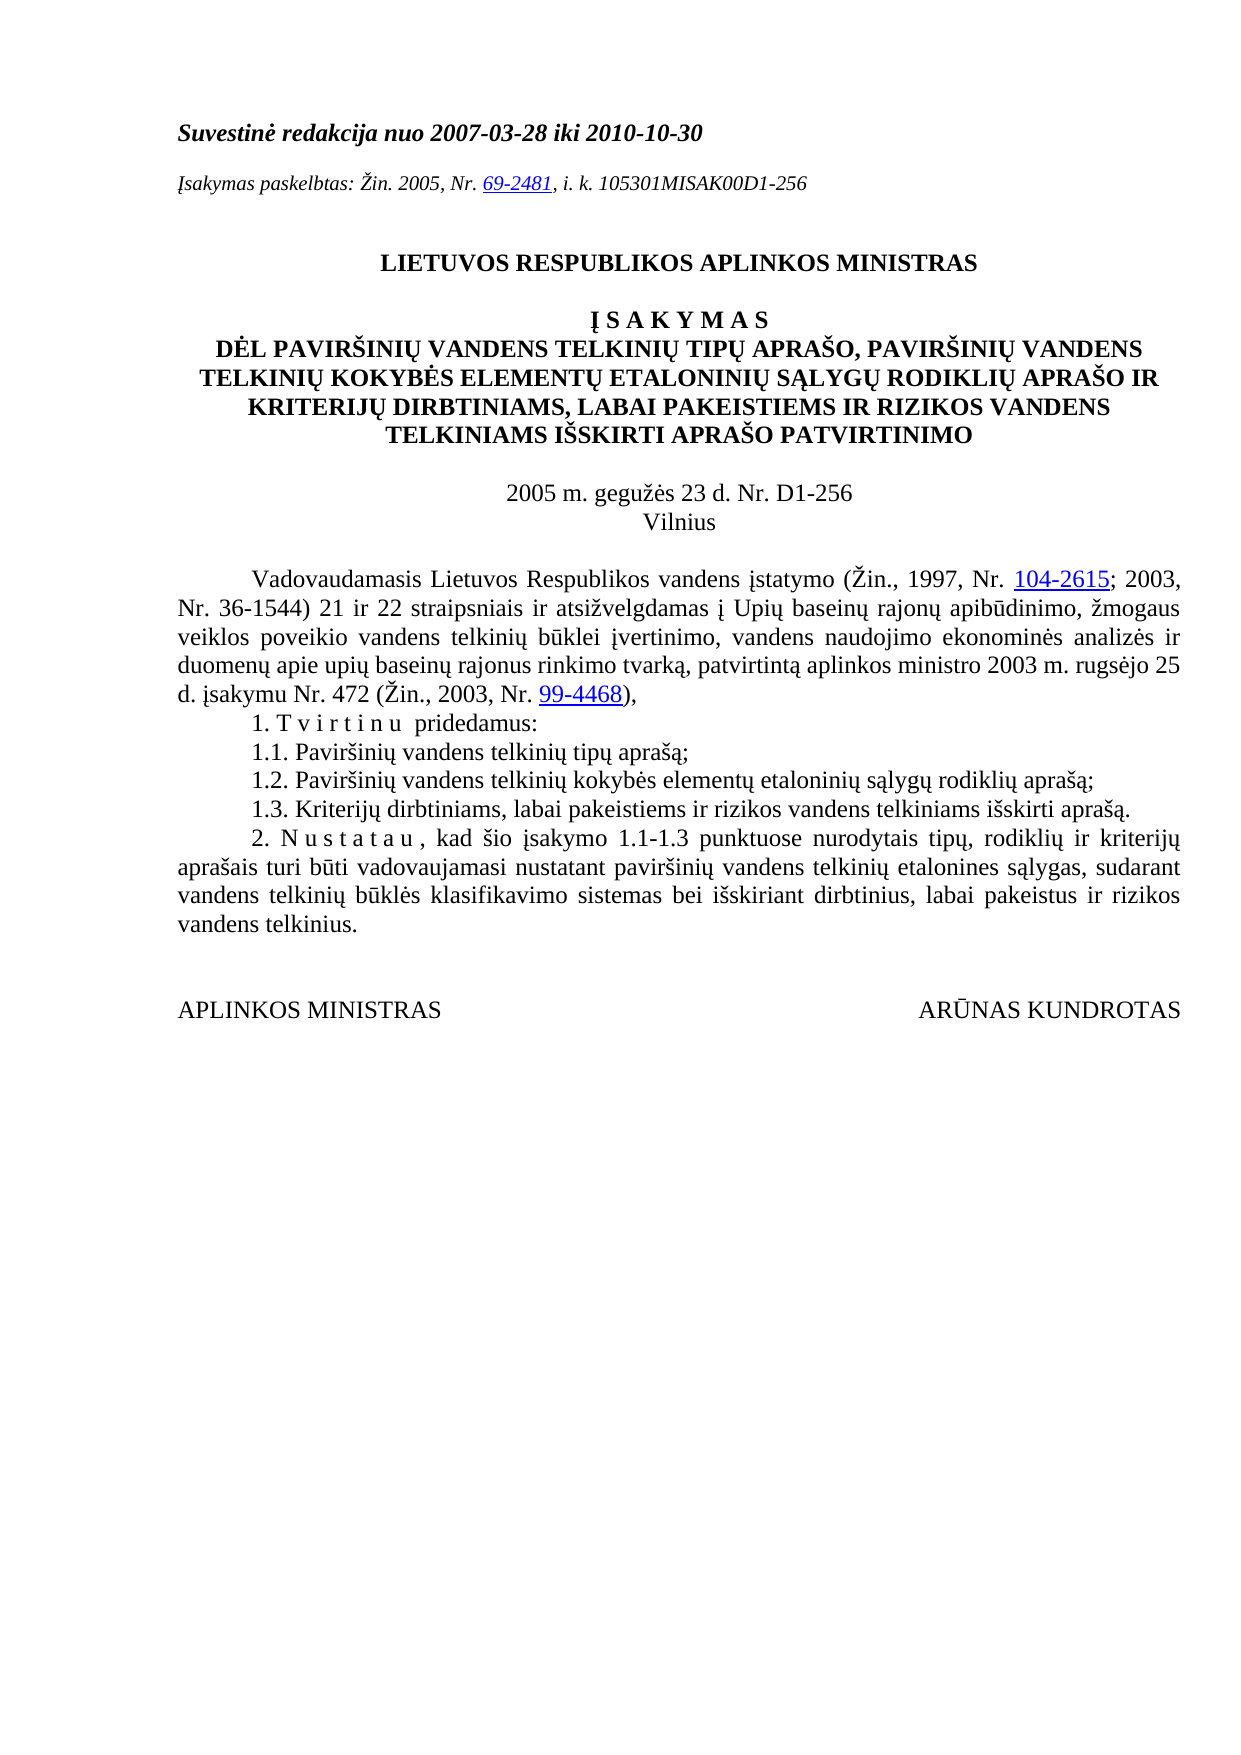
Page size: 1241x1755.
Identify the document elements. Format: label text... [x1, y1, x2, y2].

text Vilnius [177, 507, 1181, 535]
text Vadovaudamasis Lietuvos Respublikos vandens įstatymo (Žin., 1997, Nr. 104-2615; 2003, Nr. 36-1544) 21 ir 22 straipsniais ir atsižvelgdamas į Upių baseinų rajonų apibūdinimo, žmogaus veiklos poveikio vandens telkinių būklei įvertinimo, vandens naudojimo ekonominės analizės ir duomenų apie upių baseinų rajonus rinkimo tvarką, patvirtintą aplinkos ministro 2003 m. rugsėjo 25 d. įsakymu Nr. 472 (Žin., 2003, Nr. 99-4468), [177, 564, 1181, 708]
text 1.1. Paviršinių vandens telkinių tipų aprašą; [177, 737, 1181, 765]
text 2005 m. gegužės 23 d. Nr. D1-256 [177, 478, 1181, 507]
text Įsakymas paskelbtas: Žin. 2005, Nr. 69-2481, i. k. 105301MISAK00D1-256 [177, 171, 1181, 195]
text Suvestinė redakcija nuo 2007-03-28 iki 2010-10-30 [177, 118, 1181, 147]
text 1.2. Paviršinių vandens telkinių kokybės elementų etaloninių sąlygų rodiklių aprašą; [177, 765, 1181, 794]
text 1. Tvirtinu pridedamus: [177, 708, 1181, 737]
text APLINKOS MINISTRAS ARŪNAS KUNDROTAS [177, 995, 1181, 1024]
text Į S A K Y M A S [177, 305, 1181, 334]
text DĖL PAVIRŠINIŲ VANDENS TELKINIŲ TIPŲ APRAŠO, PAVIRŠINIŲ VANDENS TELKINIŲ KOKYBĖS ELEMENTŲ ETALONINIŲ SĄLYGŲ RODIKLIŲ APRAŠO IR KRITERIJŲ DIRBTINIAMS, LABAI PAKEISTIEMS IR RIZIKOS VANDENS TELKINIAMS IŠSKIRTI APRAŠO PATVIRTINIMO [177, 334, 1181, 449]
text LIETUVOS RESPUBLIKOS APLINKOS MINISTRAS [177, 248, 1181, 277]
text 1.3. Kriterijų dirbtiniams, labai pakeistiems ir rizikos vandens telkiniams išskirti aprašą. [177, 794, 1181, 823]
text 2. Nustatau, kad šio įsakymo 1.1-1.3 punktuose nurodytais tipų, rodiklių ir kriterijų aprašais turi būti vadovaujamasi nustatant paviršinių vandens telkinių etalonines sąlygas, sudarant vandens telkinių būklės klasifikavimo sistemas bei išskiriant dirbtinius, labai pakeistus ir rizikos vandens telkinius. [177, 823, 1181, 938]
